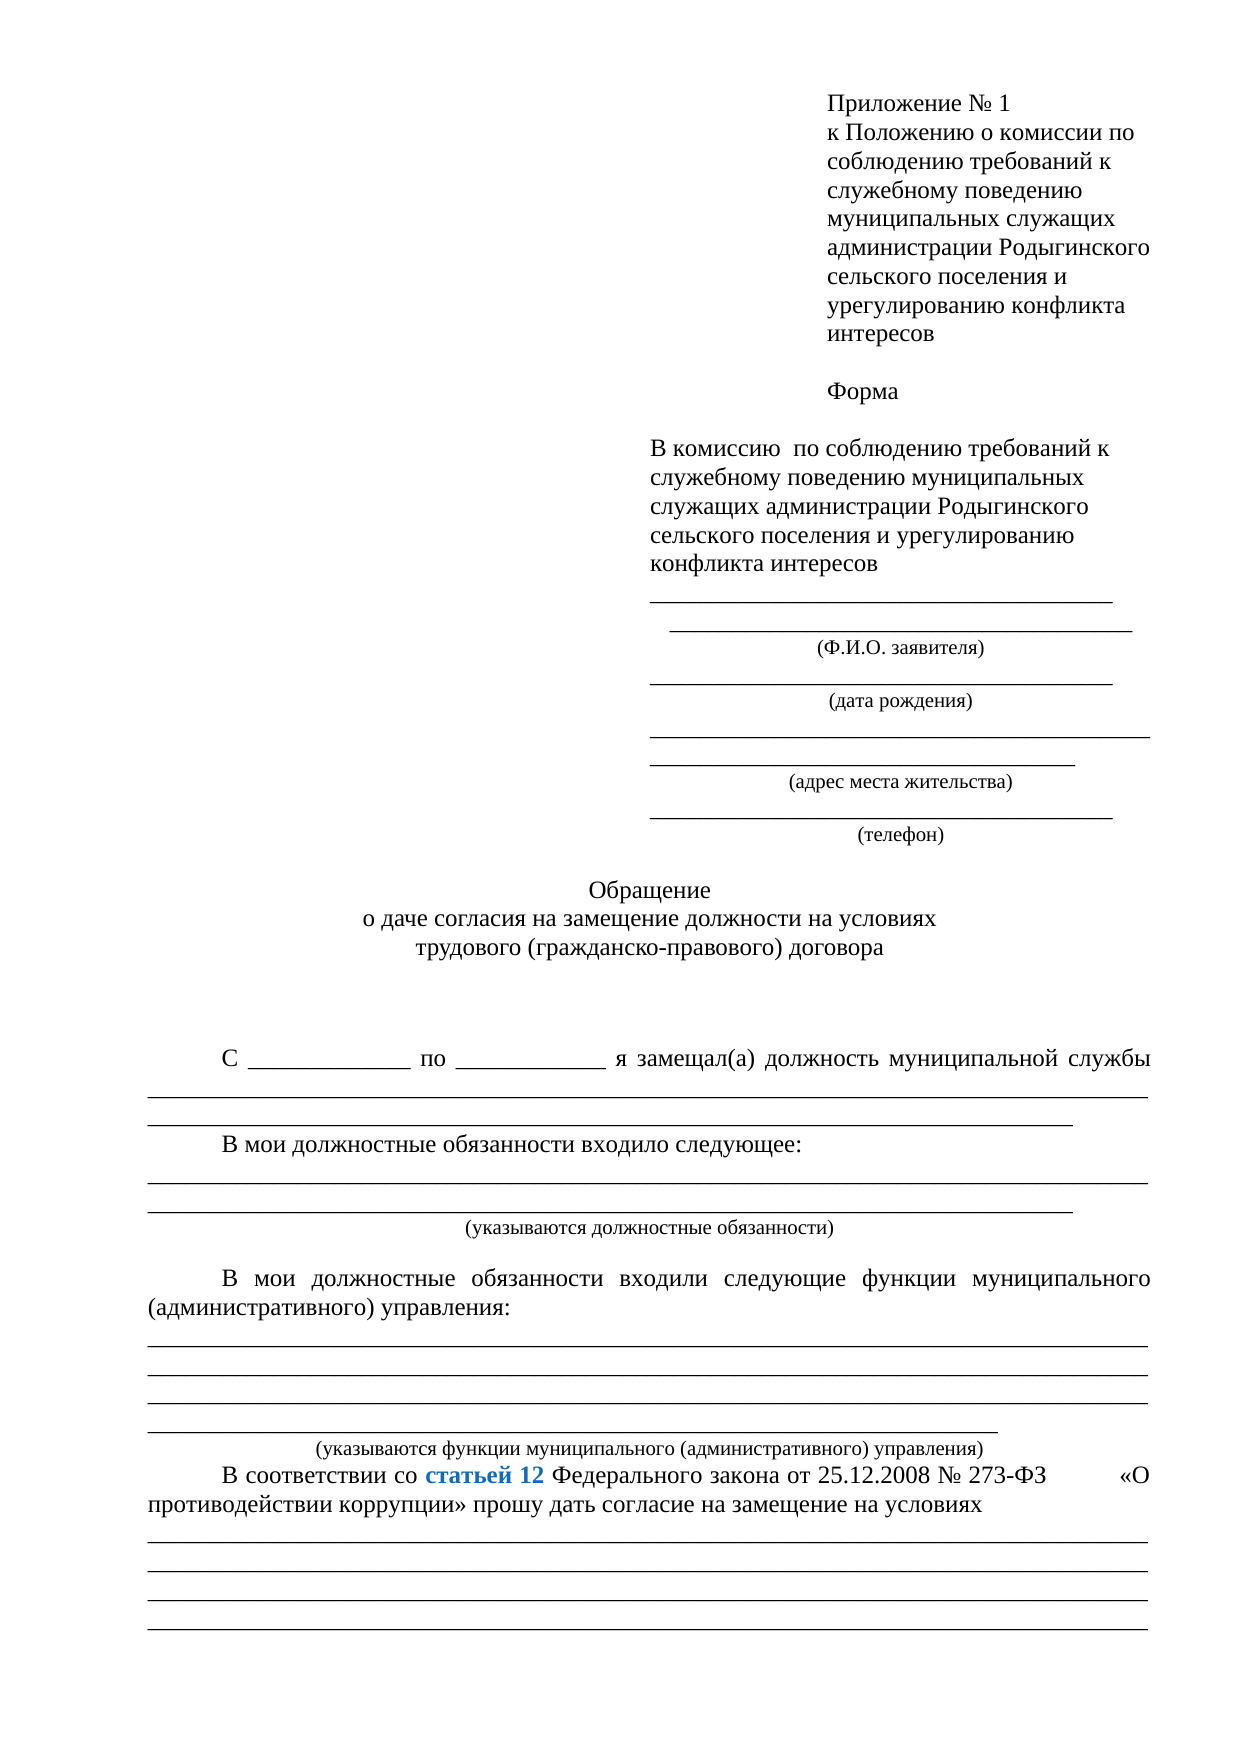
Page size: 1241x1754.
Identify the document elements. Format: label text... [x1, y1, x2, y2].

text к Положению о комиссии по соблюдению требований к служебному поведению муниципальных служащих администрации Родыгинского сельского поселения и урегулированию конфликта интересов [827, 117, 1152, 347]
text ____________________________________________________________________________________________________________________________________________________________________________________________________________________________________________________________________________________________________________________ [148, 1321, 1152, 1436]
text _____________________________________ [650, 659, 1152, 688]
text С _____________ по ____________ я замещал(а) должность муниципальной службы __________________________________________________________________________________________________________________________________________________________ [148, 1043, 1152, 1129]
text В соответствии со статьей 12 Федерального закона от 25.12.2008 № 273-ФЗ «О противодействии коррупции» прошу дать согласие на замещение на условиях [148, 1460, 1152, 1517]
text (указываются должностные обязанности) [148, 1215, 1152, 1239]
text В комиссию по соблюдению требований к служебному поведению муниципальных служащих администрации Родыгинского сельского поселения и урегулированию конфликта интересов _____________________________________ [650, 433, 1152, 606]
text В мои должностные обязанности входили следующие функции муниципального (административного) управления: [148, 1263, 1152, 1321]
subtitle _____________________________________ [650, 793, 1152, 822]
subtitle Обращение [148, 875, 1152, 903]
text В мои должностные обязанности входило следующее: [148, 1129, 1152, 1158]
text __________________________________________________________________________ [650, 712, 1152, 769]
subtitle трудового (гражданско-правового) договора [148, 932, 1152, 961]
text (указываются функции муниципального (административного) управления) [148, 1436, 1152, 1460]
subtitle о даче согласия на замещение должности на условиях [148, 903, 1152, 932]
text ________________________________________________________________________________________________________________________________________________________________________________________________________________________________________________________________________________________________________________________________ [148, 1517, 1152, 1632]
text (телефон) [650, 822, 1152, 846]
text Приложение № 1 [827, 88, 1152, 117]
text (адрес места жительства) [650, 769, 1152, 793]
text (дата рождения) [650, 688, 1152, 712]
text _____________________________________ (Ф.И.О. заявителя) [650, 606, 1152, 659]
text __________________________________________________________________________________________________________________________________________________________ [148, 1158, 1152, 1215]
text Форма [827, 376, 1147, 405]
